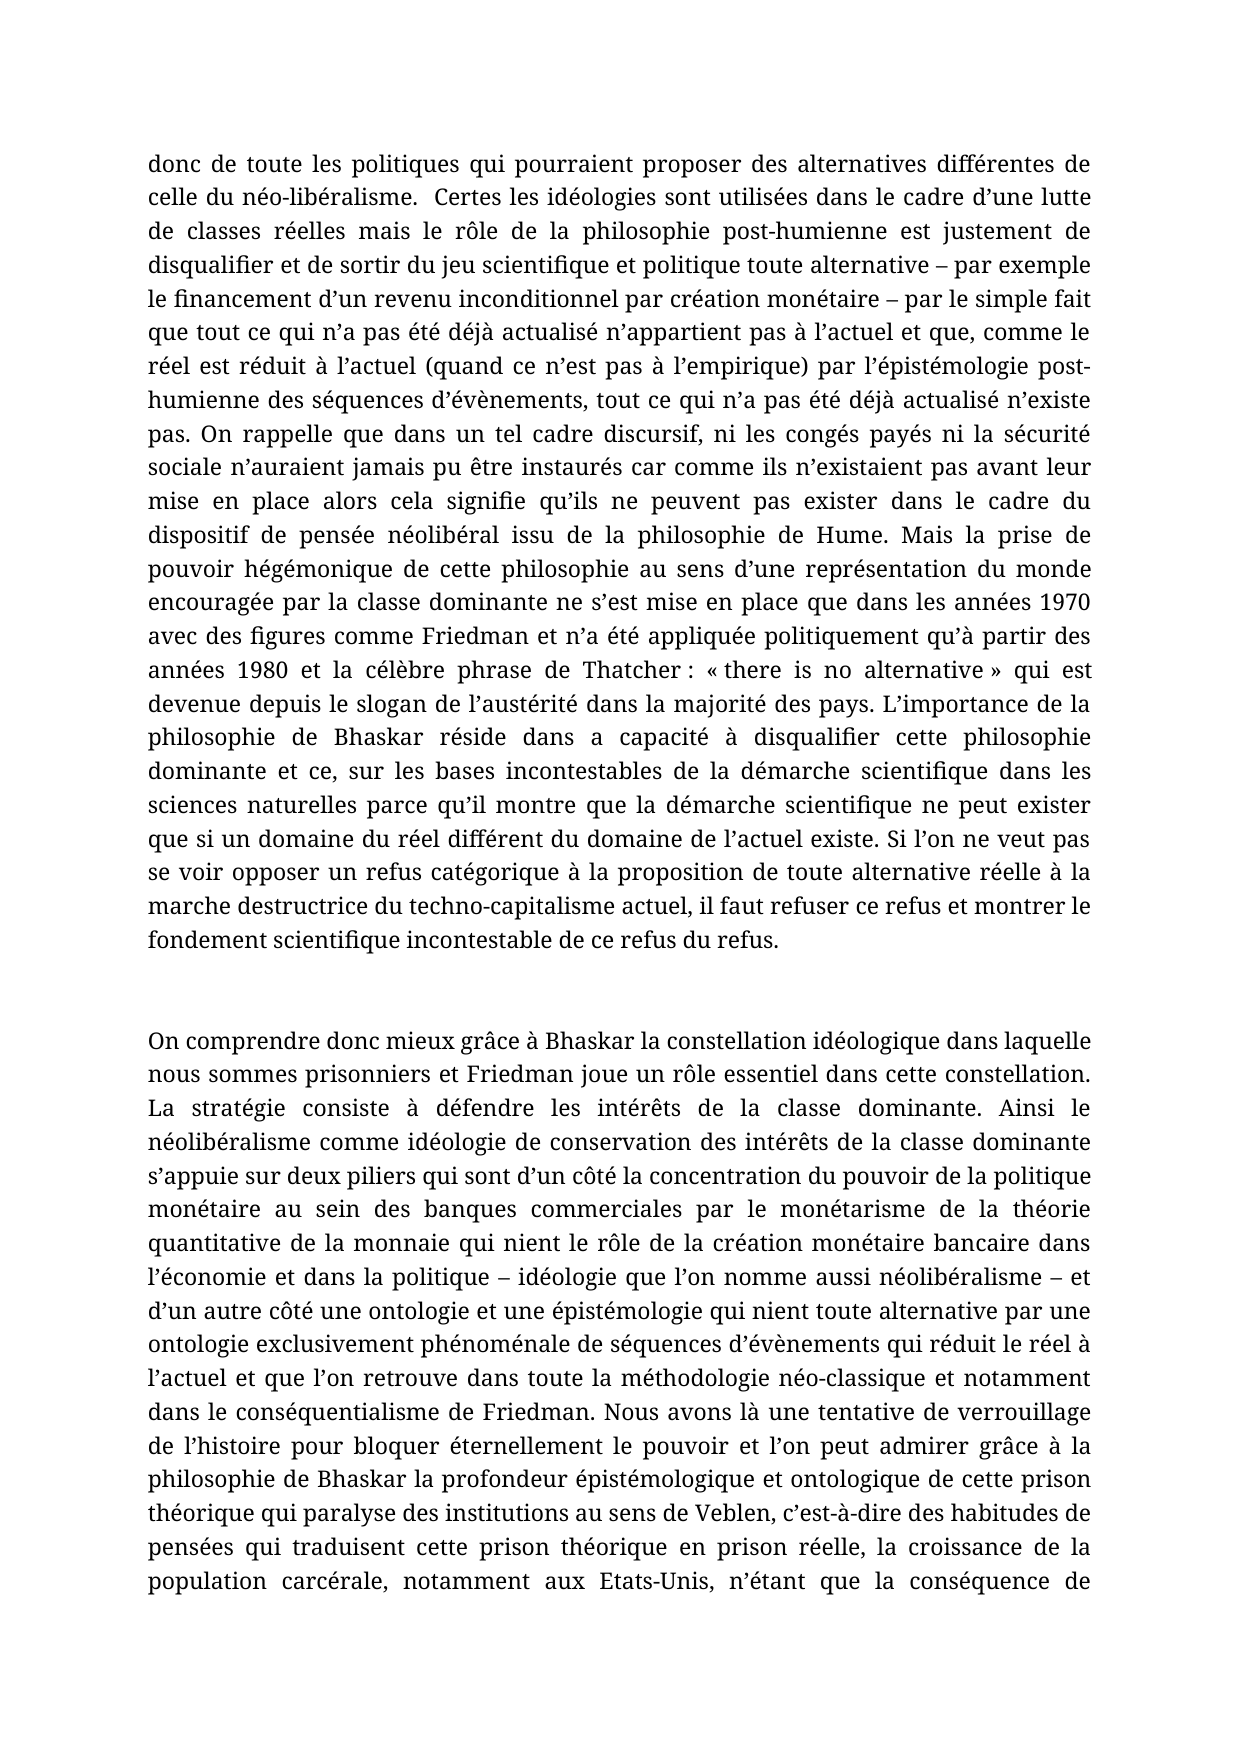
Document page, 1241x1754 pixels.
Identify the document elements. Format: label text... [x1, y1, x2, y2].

text donc de toute les politiques qui pourraient proposer des alternatives différentes de celle du néo-libéralisme. Certes les idéologies sont utilisées dans le cadre d’une lutte de classes réelles mais le rôle de la philosophie post-humienne est justement de disqualifier et de sortir du jeu scientifique et politique toute alternative – par exemple le financement d’un revenu inconditionnel par création monétaire – par le simple fait que tout ce qui n’a pas été déjà actualisé n’appartient pas à l’actuel et que, comme le réel est réduit à l’actuel (quand ce n’est pas à l’empirique) par l’épistémologie post-humienne des séquences d’évènements, tout ce qui n’a pas été déjà actualisé n’existe pas. On rappelle que dans un tel cadre discursif, ni les congés payés ni la sécurité sociale n’auraient jamais pu être instaurés car comme ils n’existaient pas avant leur mise en place alors cela signifie qu’ils ne peuvent pas exister dans le cadre du dispositif de pensée néolibéral issu de la philosophie de Hume. Mais la prise de pouvoir hégémonique de cette philosophie au sens d’une représentation du monde encouragée par la classe dominante ne s’est mise en place que dans les années 1970 avec des figures comme Friedman et n’a été appliquée politiquement qu’à partir des années 1980 et la célèbre phrase de Thatcher : « there is no alternative » qui est devenue depuis le slogan de l’austérité dans la majorité des pays. L’importance de la philosophie de Bhaskar réside dans a capacité à disqualifier cette philosophie dominante et ce, sur les bases incontestables de la démarche scientifique dans les sciences naturelles parce qu’il montre que la démarche scientifique ne peut exister que si un domaine du réel différent du domaine de l’actuel existe. Si l’on ne veut pas se voir opposer un refus catégorique à la proposition de toute alternative réelle à la marche destructrice du techno-capitalisme actuel, il faut refuser ce refus et montrer le fondement scientifique incontestable de ce refus du refus. [148, 148, 1093, 955]
text On comprendre donc mieux grâce à Bhaskar la constellation idéologique dans laquelle nous sommes prisonniers et Friedman joue un rôle essentiel dans cette constellation. La stratégie consiste à défendre les intérêts de la classe dominante. Ainsi le néolibéralisme comme idéologie de conservation des intérêts de la classe dominante s’appuie sur deux piliers qui sont d’un côté la concentration du pouvoir de la politique monétaire au sein des banques commerciales par le monétarisme de la théorie quantitative de la monnaie qui nient le rôle de la création monétaire bancaire dans l’économie et dans la politique – idéologie que l’on nomme aussi néolibéralisme – et d’un autre côté une ontologie et une épistémologie qui nient toute alternative par une ontologie exclusivement phénoménale de séquences d’évènements qui réduit le réel à l’actuel et que l’on retrouve dans toute la méthodologie néo-classique et notamment dans le conséquentialisme de Friedman. Nous avons là une tentative de verrouillage de l’histoire pour bloquer éternellement le pouvoir et l’on peut admirer grâce à la philosophie de Bhaskar la profondeur épistémologique et ontologique de cette prison théorique qui paralyse des institutions au sens de Veblen, c’est-à-dire des habitudes de pensées qui traduisent cette prison théorique en prison réelle, la croissance de la population carcérale, notamment aux Etats-Unis, n’étant que la conséquence de [148, 1025, 1093, 1596]
